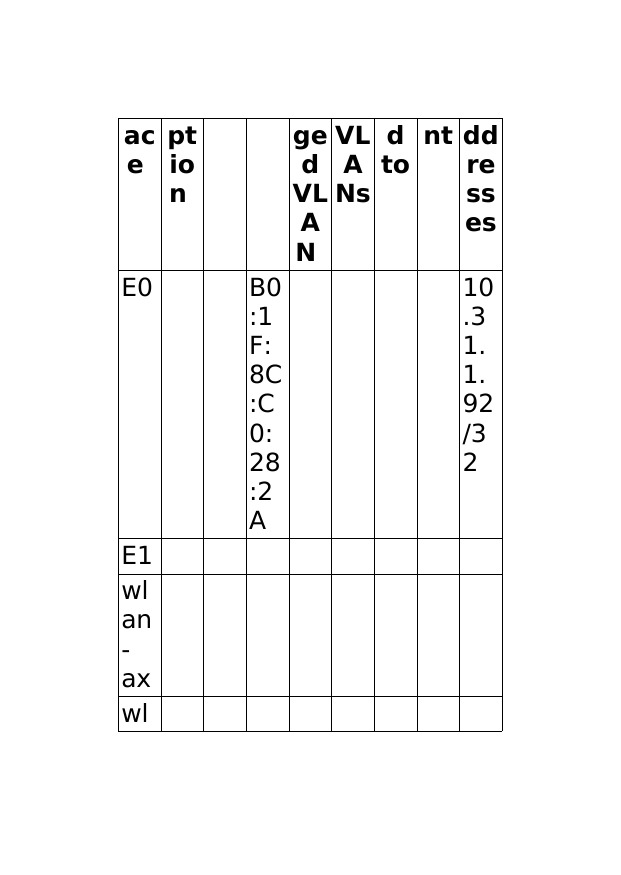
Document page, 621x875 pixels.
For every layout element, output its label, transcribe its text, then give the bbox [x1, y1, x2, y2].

table_cell [418, 271, 459, 538]
table_cell [332, 697, 374, 731]
table_header ddresses [460, 119, 502, 270]
table_cell [418, 575, 459, 696]
table_cell [290, 271, 331, 538]
table_cell 10.31.1.92/32 [460, 271, 502, 538]
table_cell [162, 271, 203, 538]
table_cell [332, 575, 374, 696]
table_header ption [162, 119, 203, 270]
table_cell [204, 539, 246, 573]
table_cell [162, 697, 203, 731]
table_header VLANs [332, 119, 374, 270]
table_cell B0:1F:8C:C0:28:2A [247, 271, 289, 538]
table_cell [204, 575, 246, 696]
table_cell [460, 575, 502, 696]
table_cell [375, 539, 417, 573]
table_cell [290, 697, 331, 731]
table_cell [247, 539, 289, 573]
table_header ged VLAN [290, 119, 331, 270]
table_cell [204, 271, 246, 538]
table_cell [375, 271, 417, 538]
table_cell [460, 697, 502, 731]
table_cell [162, 575, 203, 696]
table_header ace [119, 119, 161, 270]
table_cell wl [119, 697, 161, 731]
table_cell [418, 697, 459, 731]
table_cell [418, 539, 459, 573]
table_header [247, 119, 289, 270]
table_cell [247, 575, 289, 696]
table_cell [375, 575, 417, 696]
table_header nt [418, 119, 459, 270]
table_cell E0 [119, 271, 161, 538]
table_header [204, 119, 246, 270]
table_cell [332, 539, 374, 573]
table_cell wlan-ax [119, 575, 161, 696]
table_cell [332, 271, 374, 538]
table_cell [290, 539, 331, 573]
table_cell [460, 539, 502, 573]
table_cell E1 [119, 539, 161, 573]
table_cell [162, 539, 203, 573]
table_cell [290, 575, 331, 696]
table_header d to [375, 119, 417, 270]
table_cell [204, 697, 246, 731]
table_cell [375, 697, 417, 731]
table_cell [247, 697, 289, 731]
